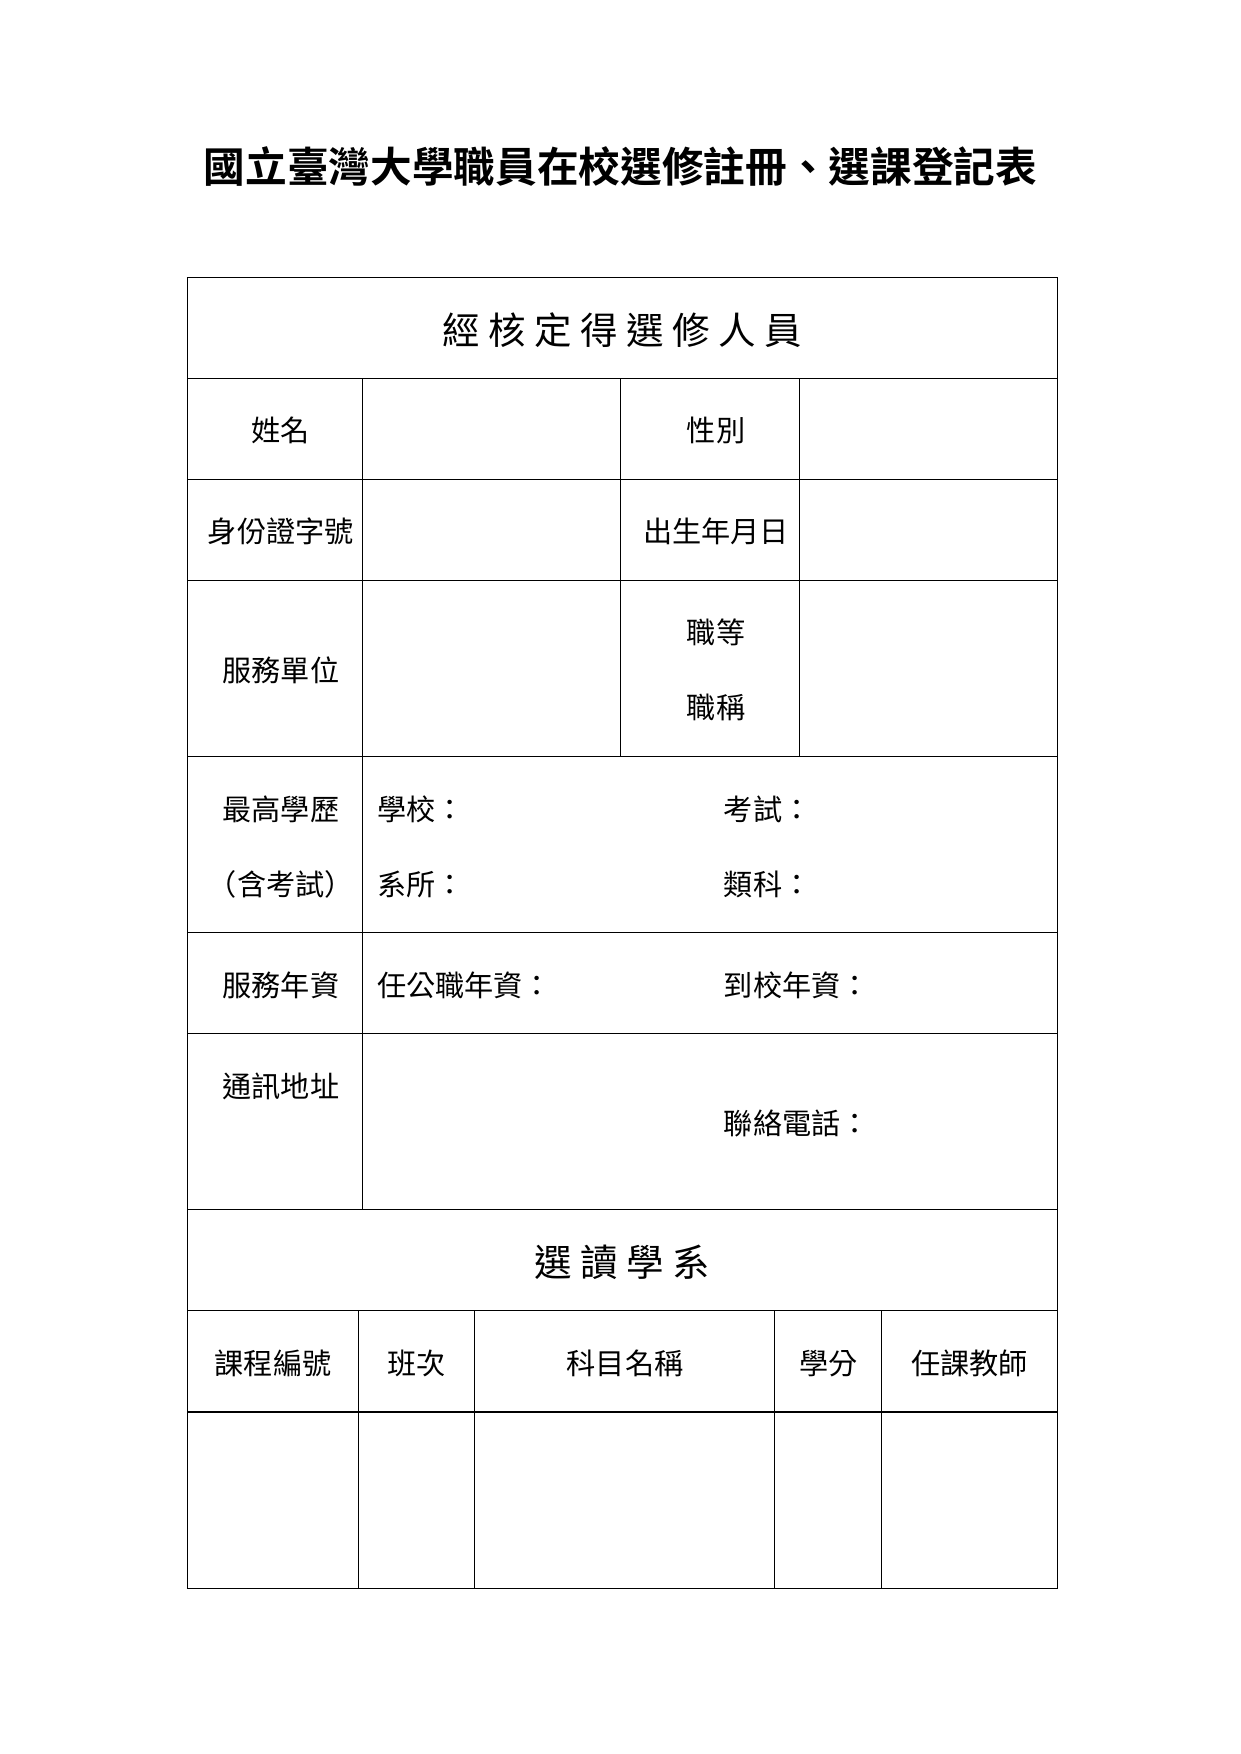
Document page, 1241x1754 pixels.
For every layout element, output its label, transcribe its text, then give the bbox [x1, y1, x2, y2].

table_cell 學分 [775, 1311, 881, 1411]
table_cell [800, 379, 1057, 479]
table_cell 聯絡電話： [709, 1034, 1057, 1209]
table_cell [363, 581, 620, 756]
table_cell 課程編號 [188, 1311, 358, 1411]
table_cell 姓名 [188, 379, 362, 479]
table_cell 選 讀 學 系 [188, 1210, 1057, 1310]
table_cell 服務單位 [188, 581, 362, 756]
table_cell [800, 581, 1057, 756]
table_cell [882, 1413, 1057, 1587]
table_cell 學校： 系所： [363, 757, 709, 932]
table_cell [800, 480, 1057, 580]
table_cell 出生年月日 [621, 480, 799, 580]
table_cell [775, 1413, 881, 1587]
table_cell [188, 1413, 358, 1587]
table_cell 班次 [359, 1311, 474, 1411]
table_cell [363, 1034, 709, 1209]
table_cell 科目名稱 [475, 1311, 774, 1411]
table_header 經 核 定 得 選 修 人 員 [188, 278, 1057, 378]
table_cell 最高學歷 （含考試） [188, 757, 362, 932]
table_cell 身份證字號 [188, 480, 362, 580]
table_cell 服務年資 [188, 933, 362, 1033]
table_cell [475, 1413, 774, 1587]
table_cell [363, 480, 620, 580]
table_cell 通訊地址 [188, 1034, 362, 1209]
table_cell 性別 [621, 379, 799, 479]
table_cell 到校年資： [709, 933, 1057, 1033]
table_cell [363, 379, 620, 479]
text 國立臺灣大學職員在校選修註冊、選課登記表 [187, 127, 1053, 202]
table_cell [359, 1413, 474, 1587]
table_cell 任課教師 [882, 1311, 1057, 1411]
table_cell 任公職年資： [363, 933, 709, 1033]
table_cell 職等 職稱 [621, 581, 799, 756]
table_cell 考試： 類科： [709, 757, 1057, 932]
